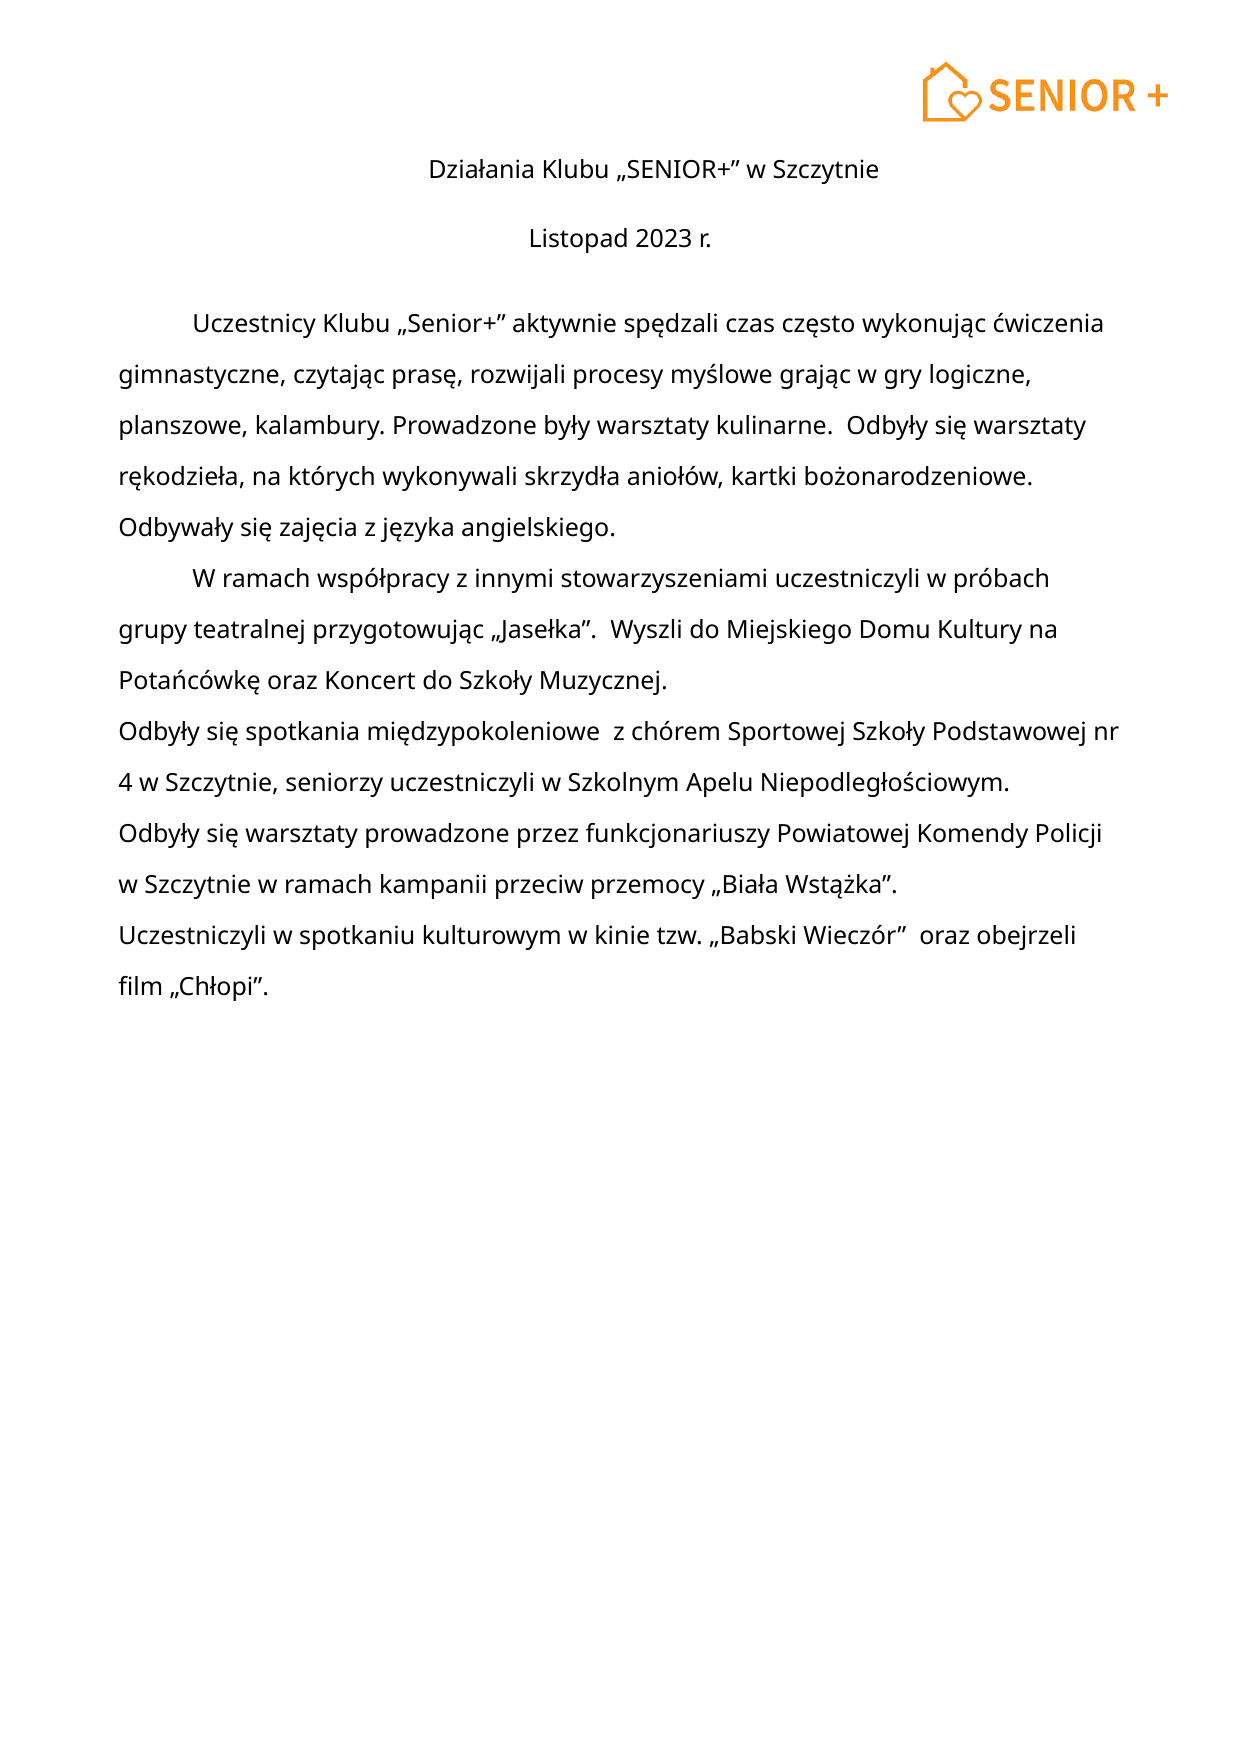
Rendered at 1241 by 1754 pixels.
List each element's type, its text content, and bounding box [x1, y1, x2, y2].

picture [893, 41, 1199, 148]
text Listopad 2023 r. [118, 220, 1122, 254]
list W ramach współpracy z innymi stowarzyszeniami uczestniczyli w próbach grupy teatralnej przygotowując „Jasełka”. Wyszli do Miejskiego Domu Kultury na Potańcówkę oraz Koncert do Szkoły Muzycznej. [118, 561, 1122, 697]
list Uczestniczyli w spotkaniu kulturowym w kinie tzw. „Babski Wieczór” oraz obejrzeli film „Chłopi”. [118, 918, 1122, 1003]
list Uczestnicy Klubu „Senior+” aktywnie spędzali czas często wykonując ćwiczenia gimnastyczne, czytając prasę, rozwijali procesy myślowe grając w gry logiczne, planszowe, kalambury. Prowadzone były warsztaty kulinarne. Odbyły się warsztaty rękodzieła, na których wykonywali skrzydła aniołów, kartki bożonarodzeniowe. Odbywały się zajęcia z języka angielskiego. [118, 305, 1122, 544]
list Odbyły się spotkania międzypokoleniowe z chórem Sportowej Szkoły Podstawowej nr 4 w Szczytnie, seniorzy uczestniczyli w Szkolnym Apelu Niepodległościowym. [118, 714, 1122, 799]
text Działania Klubu „SENIOR+” w Szczytnie [118, 152, 1122, 186]
list Odbyły się warsztaty prowadzone przez funkcjonariuszy Powiatowej Komendy Policji w Szczytnie w ramach kampanii przeciw przemocy „Biała Wstążka”. [118, 816, 1122, 901]
